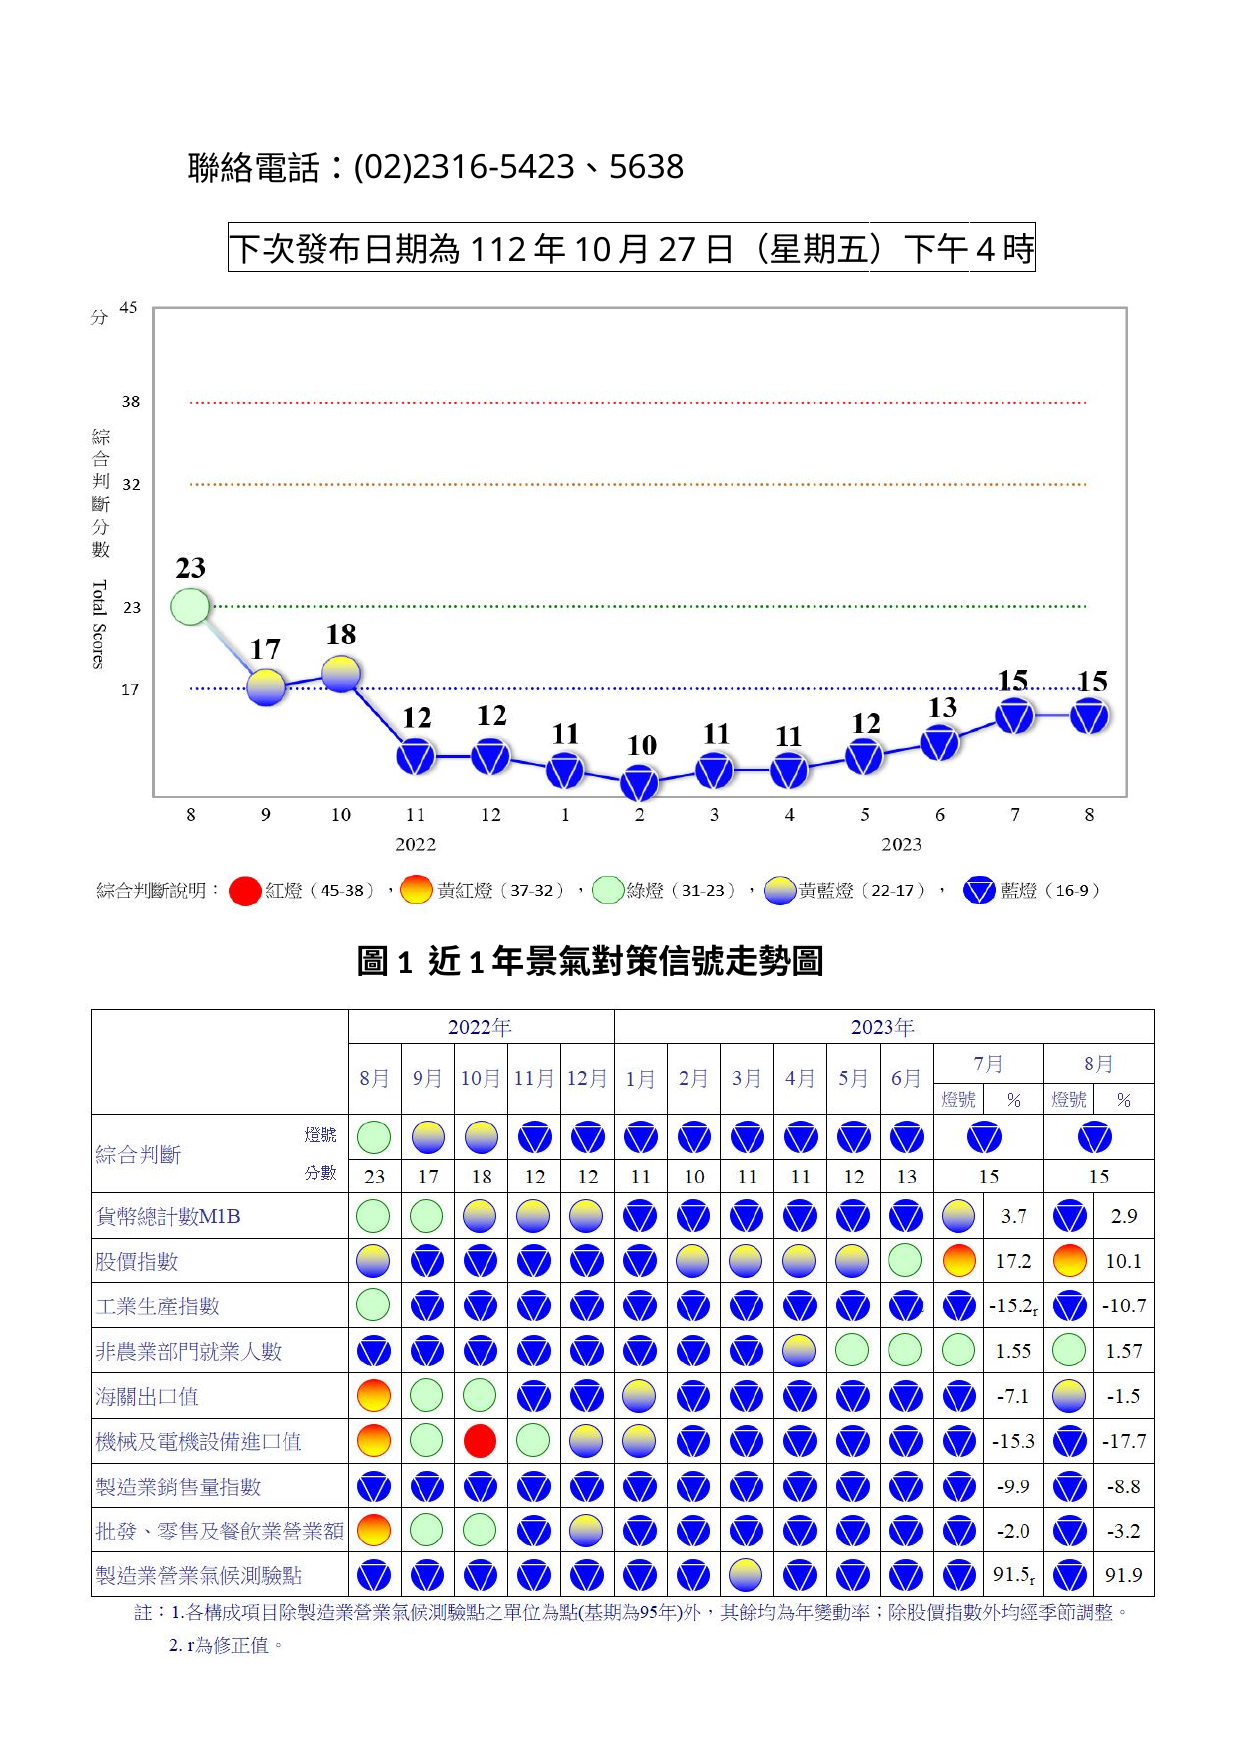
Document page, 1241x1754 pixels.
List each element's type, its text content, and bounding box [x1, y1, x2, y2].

picture [85, 296, 1134, 914]
text 圖1 近1年景氣對策信號走勢圖 [98, 914, 1053, 997]
text [98, 284, 1053, 296]
text 聯絡電話：(02)2316-5423、5638 [187, 139, 1053, 193]
picture [85, 1004, 1155, 1659]
text 下次發布日期為 112年10月27日（星期五）下午4時 [211, 209, 1053, 284]
